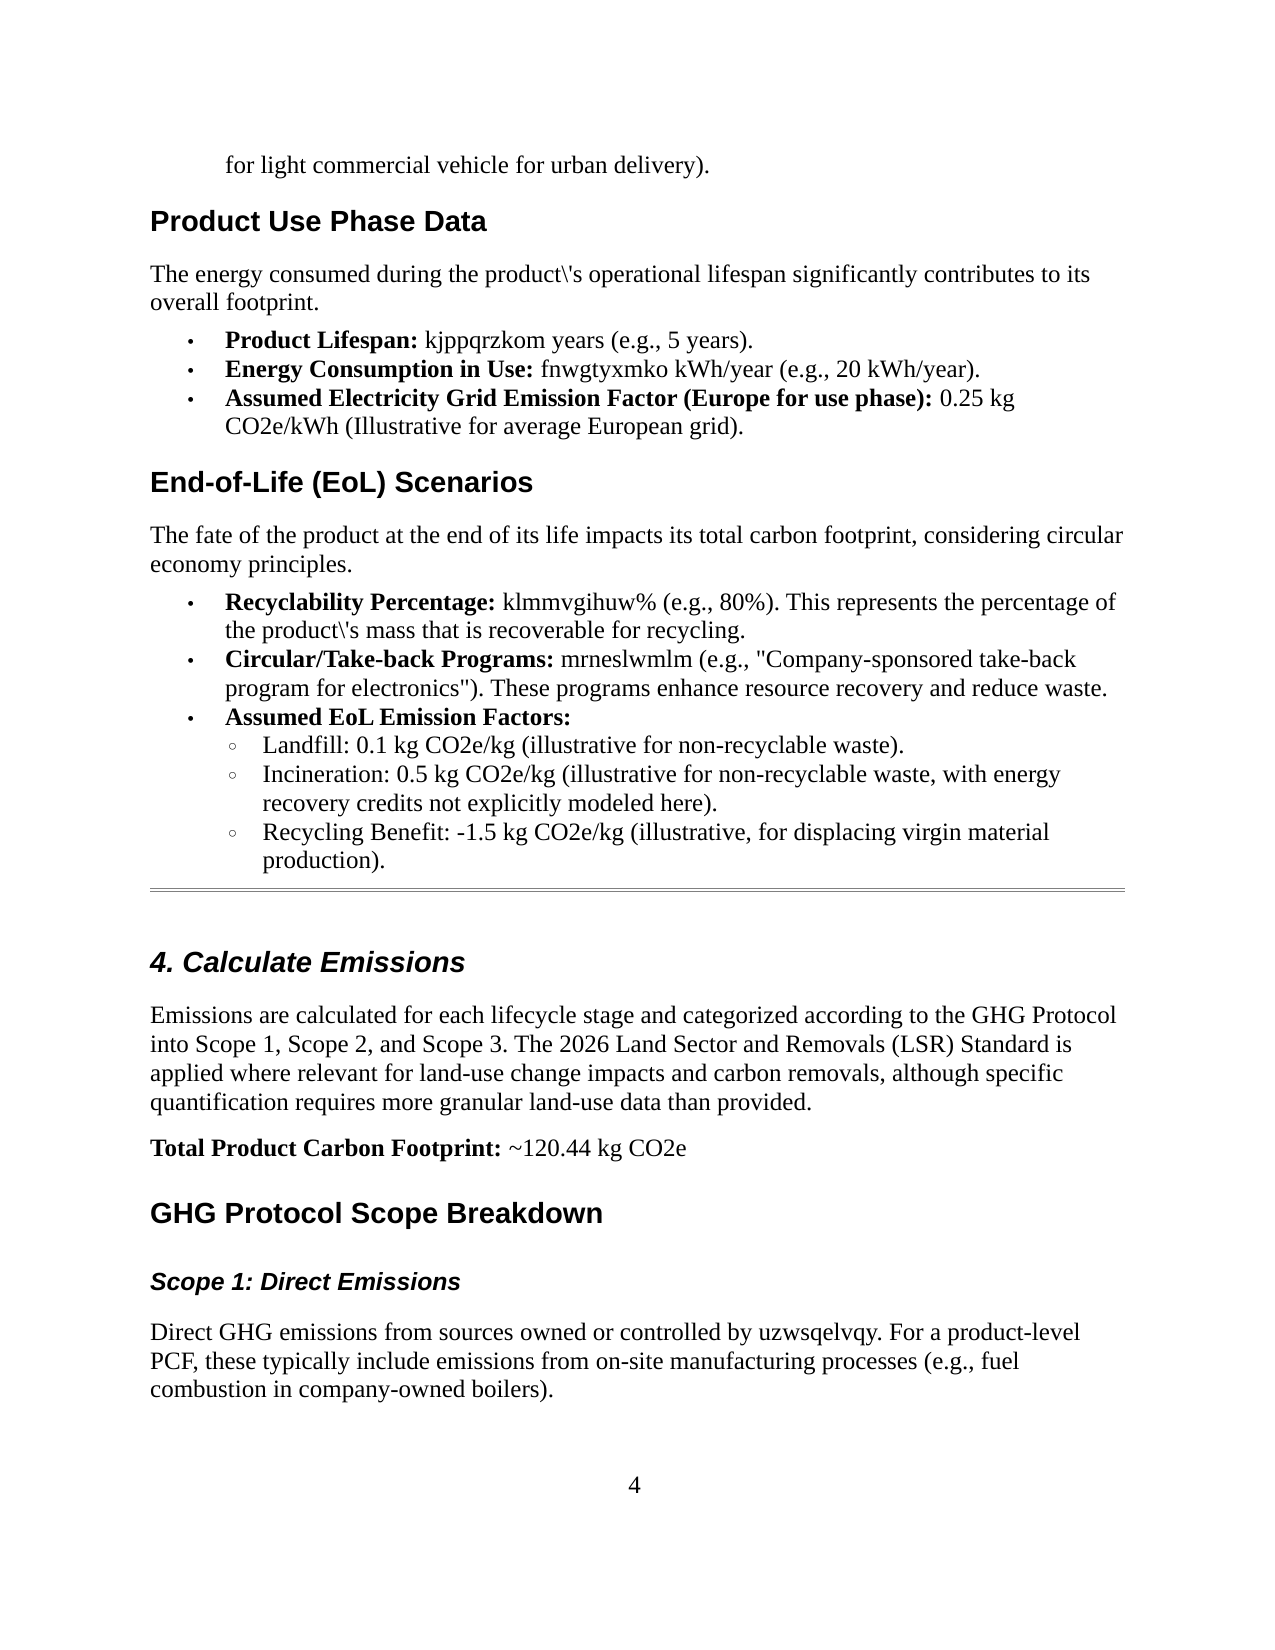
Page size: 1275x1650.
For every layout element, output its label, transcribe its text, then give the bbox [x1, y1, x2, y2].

list Incineration: 0.5 kg CO2e/kg (illustrative for non-recyclable waste, with energy recovery credits not explicitly modeled here). [225, 759, 1125, 817]
text The fate of the product at the end of its life impacts its total carbon footprint, considering circular economy principles. [150, 520, 1125, 578]
list Assumed EoL Emission Factors: [187, 702, 1125, 730]
list Circular/Take-back Programs: mrneslwmlm (e.g., "Company-sponsored take-back program for electronics"). These programs enhance resource recovery and reduce waste. [187, 644, 1125, 702]
text The energy consumed during the product\'s operational lifespan significantly contributes to its overall footprint. [150, 259, 1125, 316]
list Product Lifespan: kjppqrzkom years (e.g., 5 years). [187, 325, 1125, 354]
list Energy Consumption in Use: fnwgtyxmko kWh/year (e.g., 20 kWh/year). [187, 354, 1125, 383]
list Landfill: 0.1 kg CO2e/kg (illustrative for non-recyclable waste). [225, 730, 1125, 759]
list Recycling Benefit: -1.5 kg CO2e/kg (illustrative, for displacing virgin material production). [225, 817, 1125, 874]
subtitle End-of-Life (EoL) Scenarios [150, 465, 1125, 499]
list Assumed Electricity Grid Emission Factor (Europe for use phase): 0.25 kg CO2e/kWh (Illustrative for average European grid). [187, 383, 1125, 440]
list for light commercial vehicle for urban delivery). [187, 150, 1125, 179]
subtitle Scope 1: Direct Emissions [150, 1267, 1125, 1296]
subtitle 4. Calculate Emissions [150, 945, 1125, 979]
subtitle GHG Protocol Scope Breakdown [150, 1196, 1125, 1229]
text Total Product Carbon Footprint: ~120.44 kg CO2e [150, 1133, 1125, 1162]
text Emissions are calculated for each lifecycle stage and categorized according to the GHG Protocol into Scope 1, Scope 2, and Scope 3. The 2026 Land Sector and Removals (LSR) Standard is applied where relevant for land-use change impacts and carbon removals, although specific quantification requires more granular land-use data than provided. [150, 1000, 1125, 1115]
subtitle Product Use Phase Data [150, 204, 1125, 237]
list Recyclability Percentage: klmmvgihuw% (e.g., 80%). This represents the percentage of the product\'s mass that is recoverable for recycling. [187, 587, 1125, 644]
text Direct GHG emissions from sources owned or controlled by uzwsqelvqy. For a product-level PCF, these typically include emissions from on-site manufacturing processes (e.g., fuel combustion in company-owned boilers). [150, 1317, 1125, 1403]
